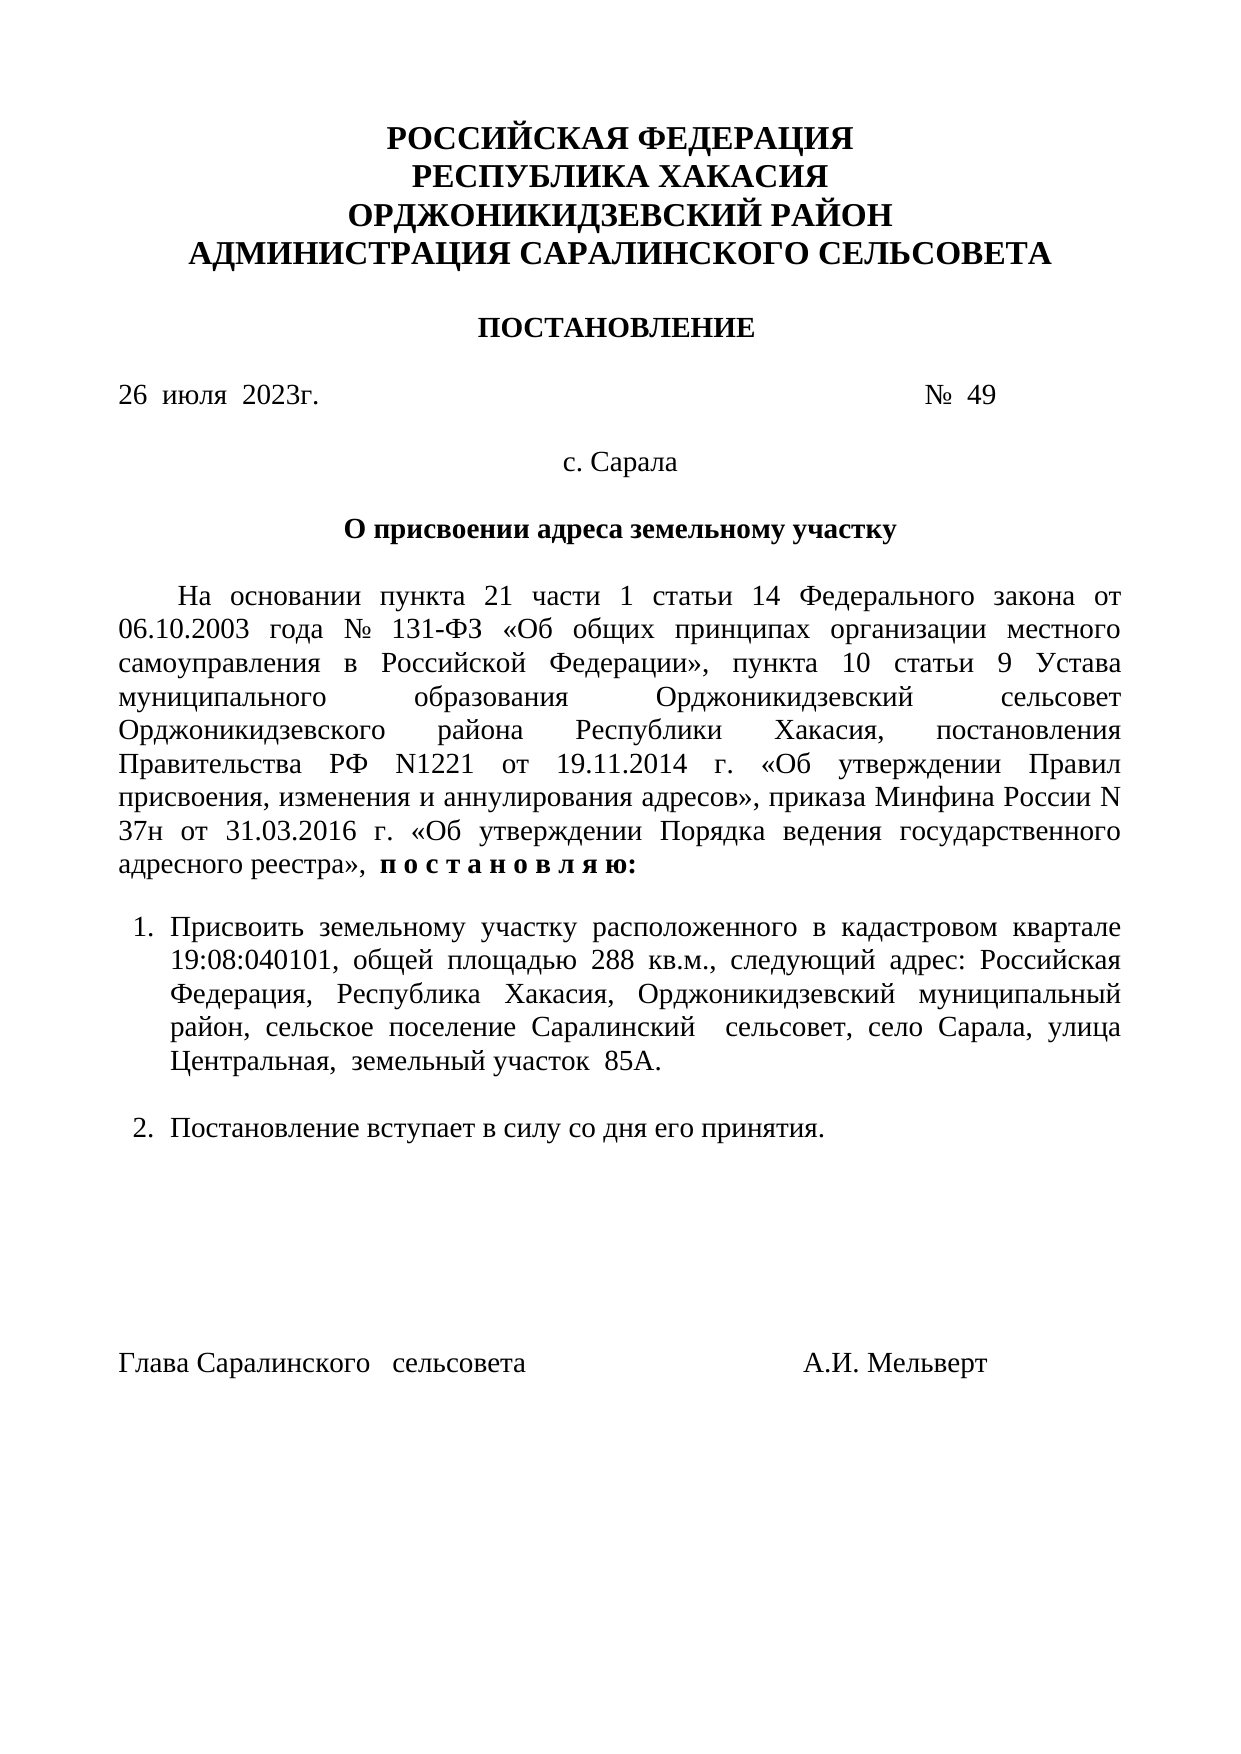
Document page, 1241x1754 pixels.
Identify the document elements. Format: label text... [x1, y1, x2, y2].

text Глава Саралинского сельсовета А.И. Мельверт [118, 1345, 1122, 1378]
list Присвоить земельному участку расположенного в кадастровом квартале 19:08:040101, общей площадью 288 кв.м., следующий адрес: Российская Федерация, Республика Хакасия, Орджоникидзевский муниципальный район, сельское поселение Саралинский сельсовет, село Сарала, улица Центральная, земельный участок 85А. [132, 909, 1122, 1076]
text На основании пункта 21 части 1 статьи 14 Федерального закона от 06.10.2003 года № 131-ФЗ «Об общих принципах организации местного самоуправления в Российской Федерации», пункта 10 статьи 9 Устава муниципального образования Орджоникидзевский сельсовет Орджоникидзевского района Республики Хакасия, постановления Правительства РФ N1221 от 19.11.2014 г. «Об утверждении Правил присвоения, изменения и аннулирования адресов», приказа Минфина России N 37н от 31.03.2016 г. «Об утверждении Порядка ведения государственного адресного реестра», п о с т а н о в л я ю: [118, 578, 1122, 880]
text 26 июля 2023г. № 49 [118, 377, 1122, 410]
text О присвоении адреса земельному участку [118, 511, 1122, 544]
text с. Сарала [118, 444, 1122, 477]
text РЕСПУБЛИКА ХАКАСИЯ [118, 156, 1122, 195]
list Постановление вступает в силу со дня его принятия. [132, 1110, 1122, 1143]
text АДМИНИСТРАЦИЯ САРАЛИНСКОГО СЕЛЬСОВЕТА [118, 233, 1122, 271]
text РОССИЙСКАЯ ФЕДЕРАЦИЯ [118, 118, 1122, 156]
text ПОСТАНОВЛЕНИЕ [118, 310, 1122, 343]
subtitle ОРДЖОНИКИДЗЕВСКИЙ РАЙОН [118, 195, 1122, 233]
